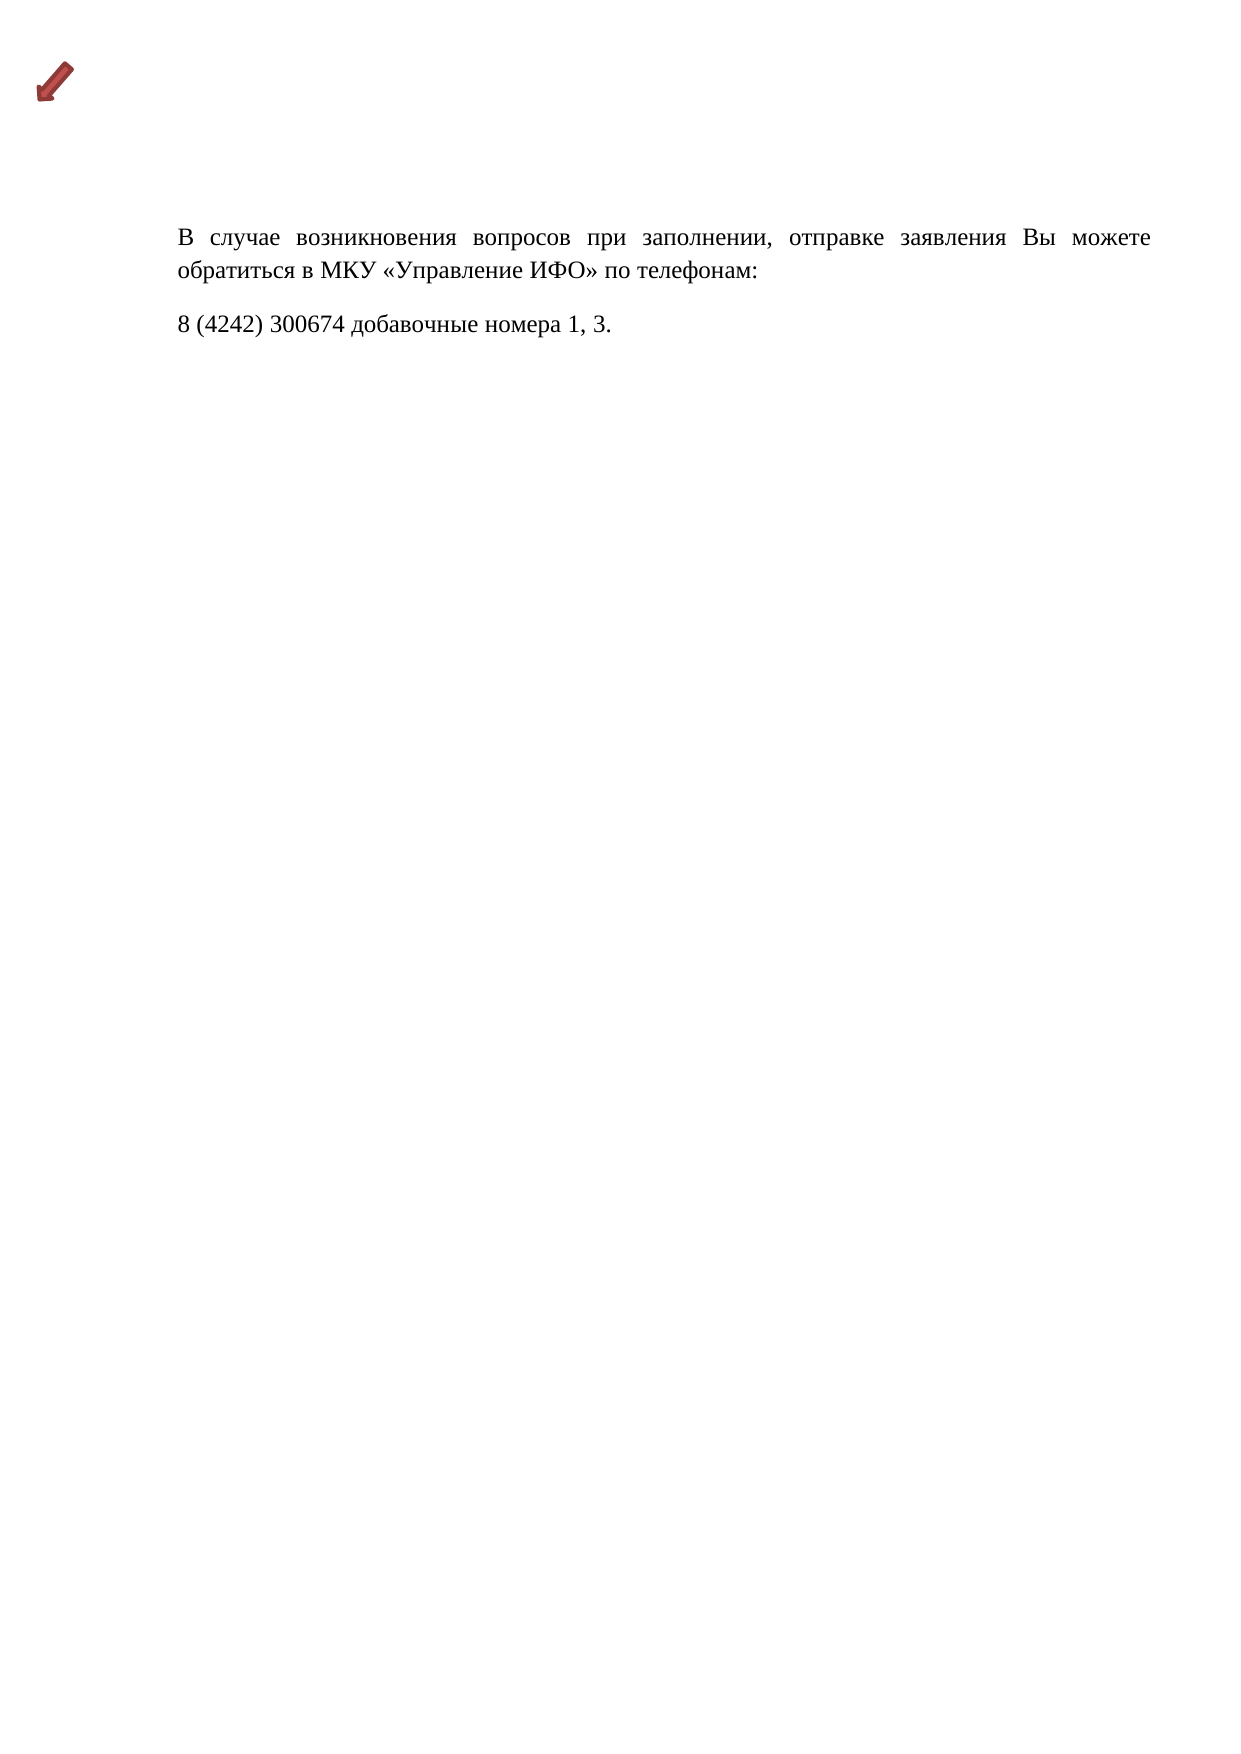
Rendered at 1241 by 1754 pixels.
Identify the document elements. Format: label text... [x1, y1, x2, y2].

text В случае возникновения вопросов при заполнении, отправке заявления Вы можете обратиться в МКУ «Управление ИФО» по телефонам: [177, 222, 1152, 284]
text 8 (4242) 300674 добавочные номера 1, 3. [177, 309, 1152, 338]
